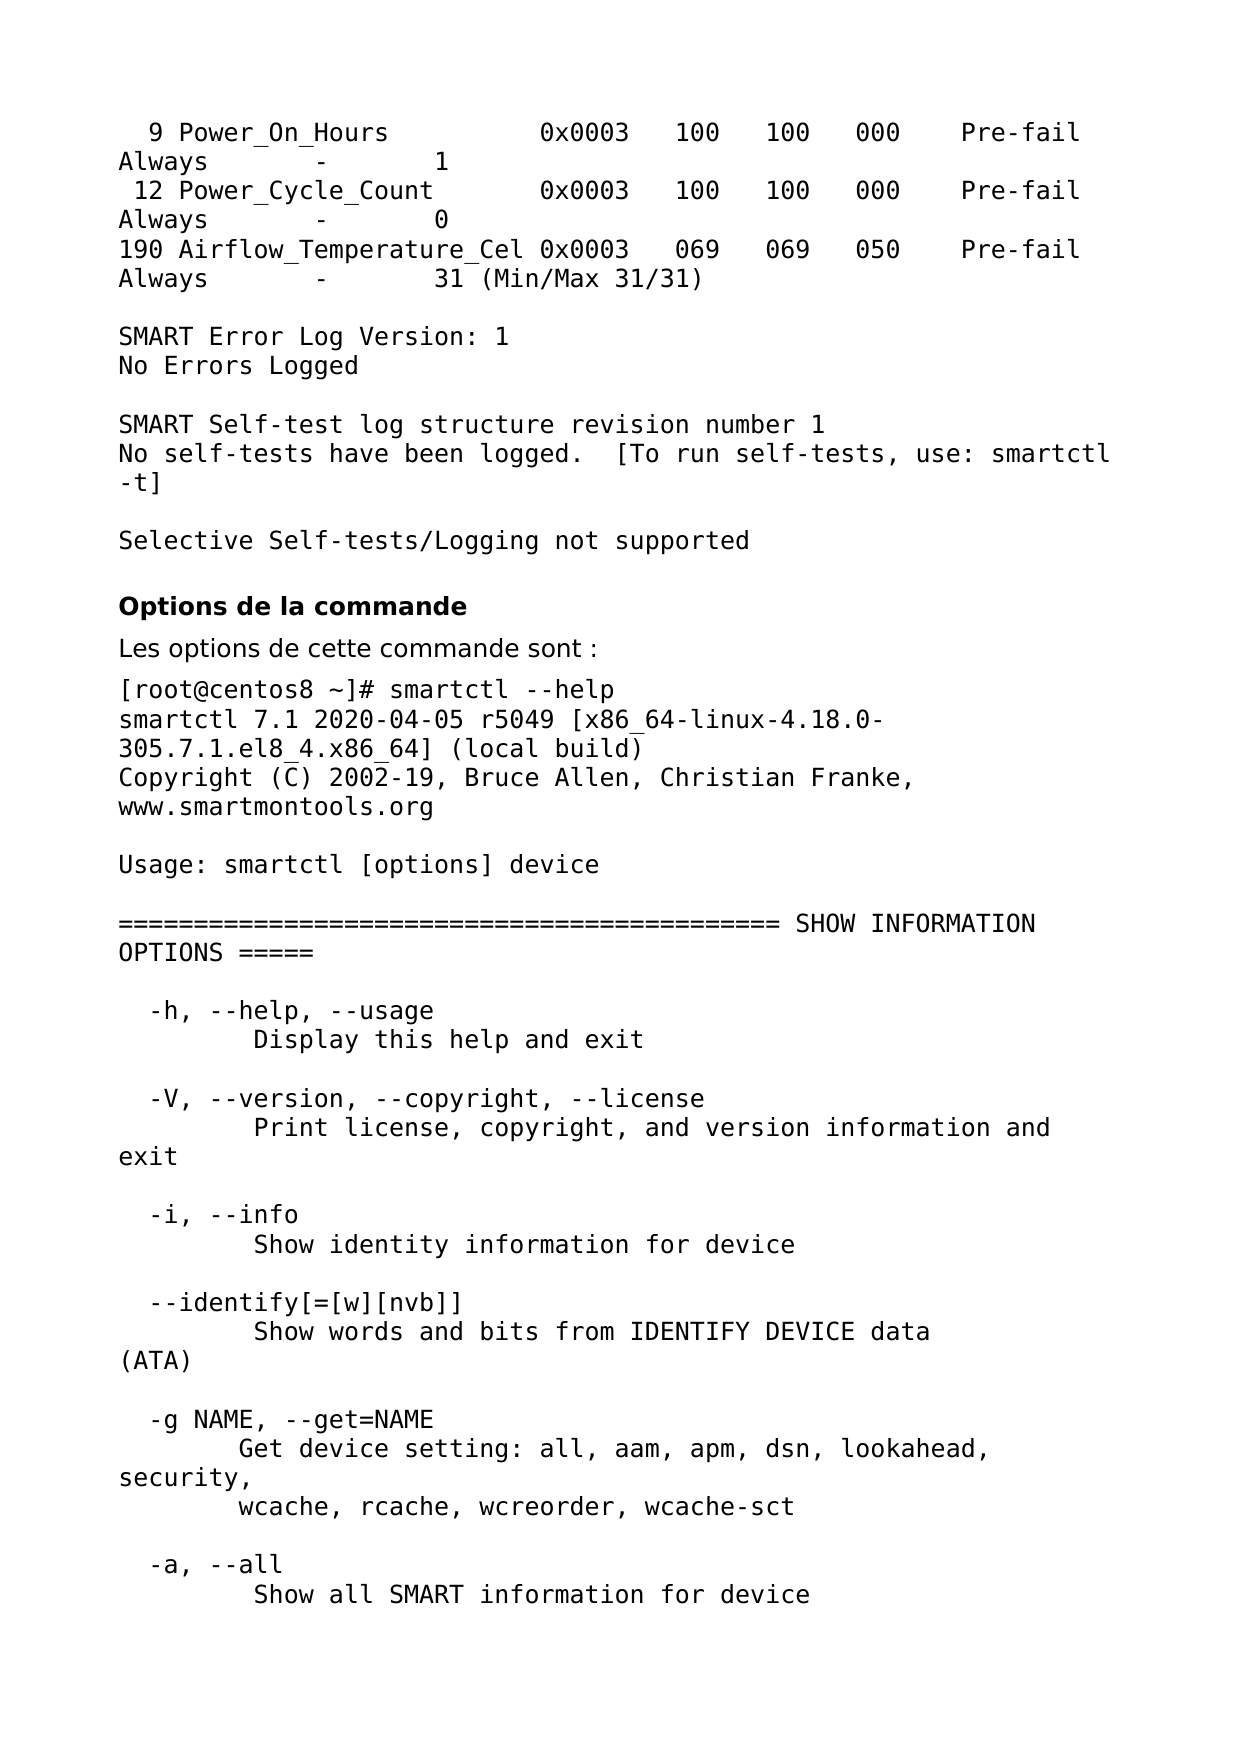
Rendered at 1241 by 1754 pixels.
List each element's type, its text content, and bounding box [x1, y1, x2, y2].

text Les options de cette commande sont : [118, 634, 1122, 663]
text 9 Power_On_Hours 0x0003 100 100 000 Pre-fail Always - 1 12 Power_Cycle_Count 0x0003 100 100 000 Pre-fail Always - 0 190 Airflow_Temperature_Cel 0x0003 069 069 050 Pre-fail Always - 31 (Min/Max 31/31) SMART Error Log Version: 1 No Errors Logged SMART Self-test log structure revision number 1 No self-tests have been logged. [To run self-tests, use: smartctl -t] Selective Self-tests/Logging not supported [118, 118, 1122, 556]
text [root@centos8 ~]# smartctl --help smartctl 7.1 2020-04-05 r5049 [x86_64-linux-4.18.0-305.7.1.el8_4.x86_64] (local build) Copyright (C) 2002-19, Bruce Allen, Christian Franke, www.smartmontools.org Usage: smartctl [options] device ============================================ SHOW INFORMATION OPTIONS ===== -h, --help, --usage Display this help and exit -V, --version, --copyright, --license Print license, copyright, and version information and exit -i, --info Show identity information for device --identify[=[w][nvb]] Show words and bits from IDENTIFY DEVICE data (ATA) -g NAME, --get=NAME Get device setting: all, aam, apm, dsn, lookahead, security, wcache, rcache, wcreorder, wcache-sct -a, --all Show all SMART information for device [118, 676, 1122, 1609]
subtitle Options de la commande [118, 592, 1122, 622]
